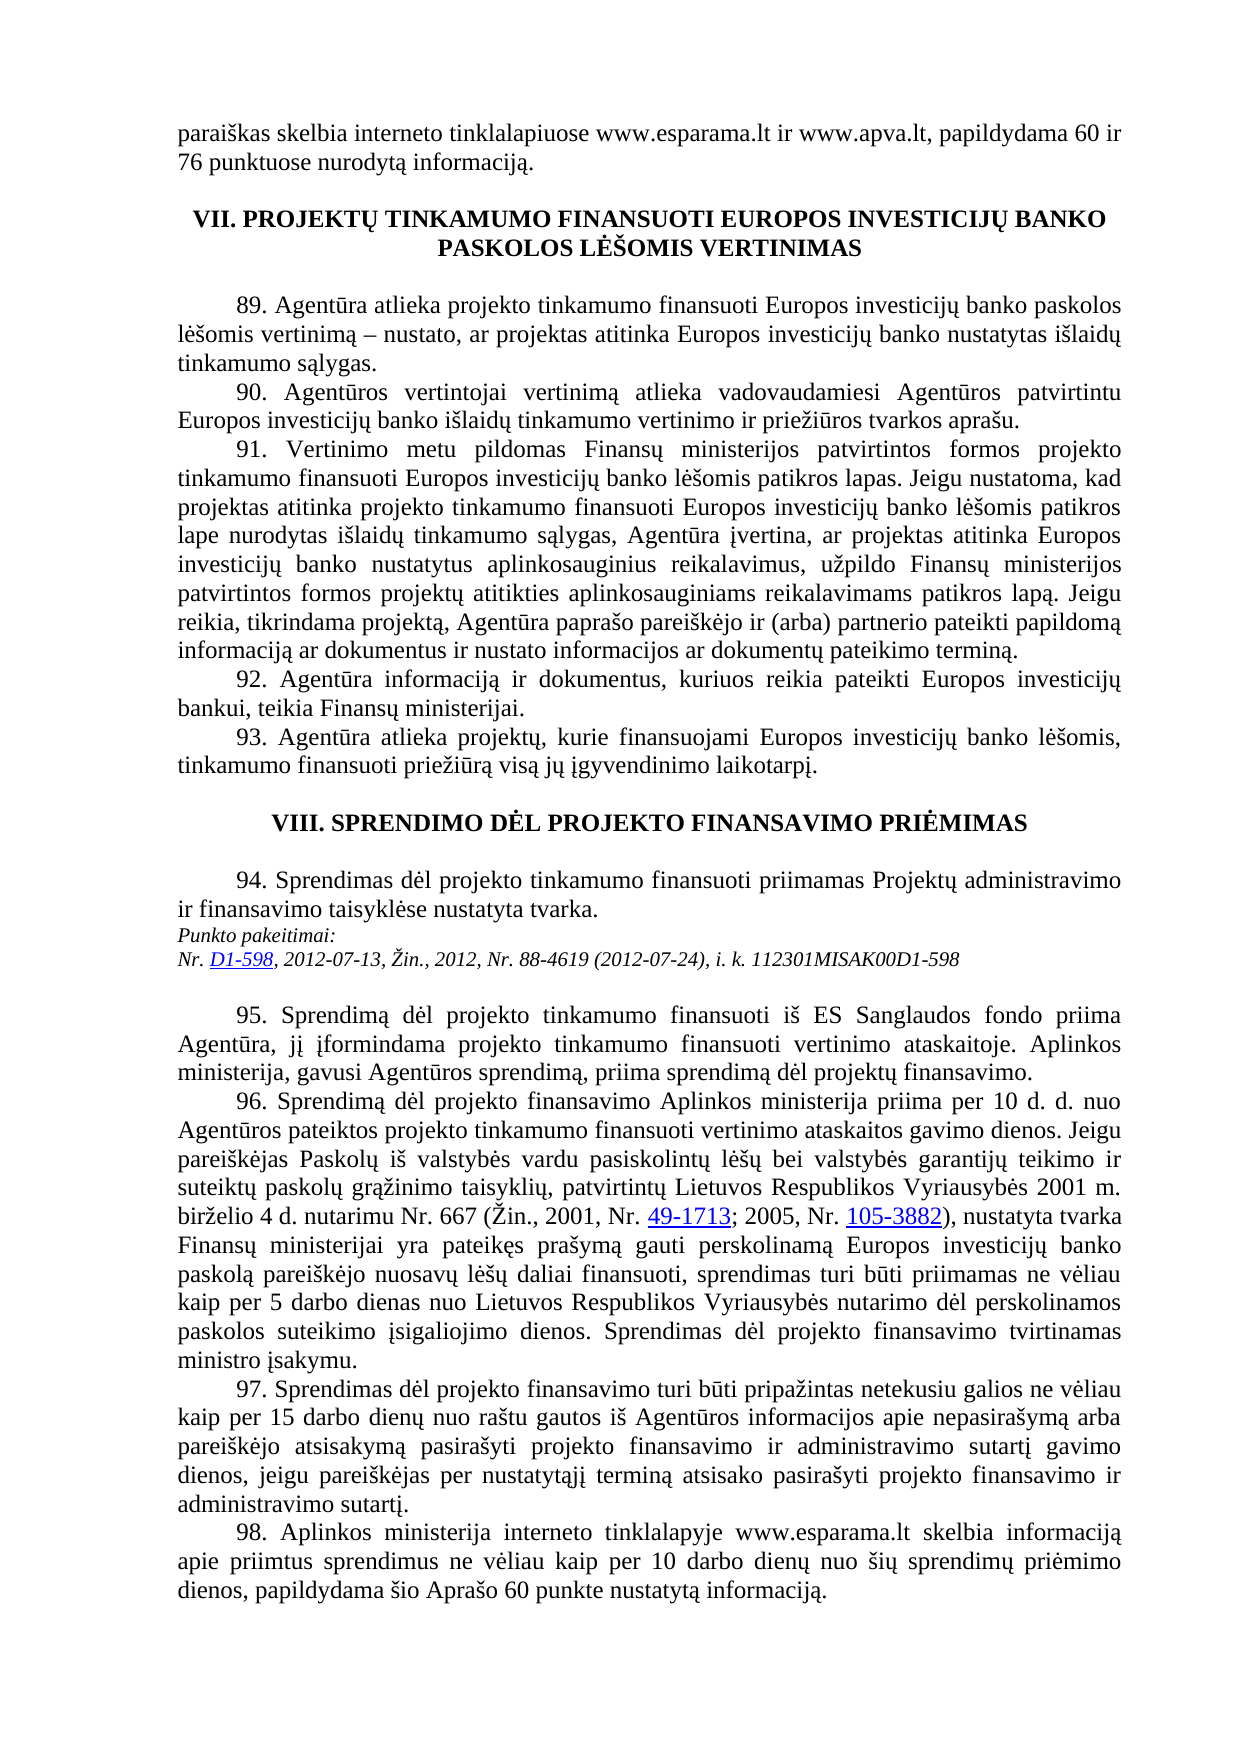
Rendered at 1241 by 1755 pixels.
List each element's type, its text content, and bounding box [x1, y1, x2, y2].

text 98. Aplinkos ministerija interneto tinklalapyje www.esparama.lt skelbia informaciją apie priimtus sprendimus ne vėliau kaip per 10 darbo dienų nuo šių sprendimų priėmimo dienos, papildydama šio Aprašo 60 punkte nustatytą informaciją. [177, 1517, 1122, 1604]
text VII. PROJEKTŲ TINKAMUMO FINANSUOTI EUROPOS INVESTICIJŲ BANKO PASKOLOS LĖŠOMIS VERTINIMAS [177, 204, 1122, 262]
text paraiškas skelbia interneto tinklalapiuose www.esparama.lt ir www.apva.lt, papildydama 60 ir 76 punktuose nurodytą informaciją. [177, 118, 1122, 176]
text 92. Agentūra informaciją ir dokumentus, kuriuos reikia pateikti Europos investicijų bankui, teikia Finansų ministerijai. [177, 664, 1122, 722]
text 97. Sprendimas dėl projekto finansavimo turi būti pripažintas netekusiu galios ne vėliau kaip per 15 darbo dienų nuo raštu gautos iš Agentūros informacijos apie nepasirašymą arba pareiškėjo atsisakymą pasirašyti projekto finansavimo ir administravimo sutartį gavimo dienos, jeigu pareiškėjas per nustatytąjį terminą atsisako pasirašyti projekto finansavimo ir administravimo sutartį. [177, 1374, 1122, 1517]
text 96. Sprendimą dėl projekto finansavimo Aplinkos ministerija priima per 10 d. d. nuo Agentūros pateiktos projekto tinkamumo finansuoti vertinimo ataskaitos gavimo dienos. Jeigu pareiškėjas Paskolų iš valstybės vardu pasiskolintų lėšų bei valstybės garantijų teikimo ir suteiktų paskolų grąžinimo taisyklių, patvirtintų Lietuvos Respublikos Vyriausybės 2001 m. birželio 4 d. nutarimu Nr. 667 (Žin., 2001, Nr. 49-1713; 2005, Nr. 105-3882), nustatyta tvarka Finansų ministerijai yra pateikęs prašymą gauti perskolinamą Europos investicijų banko paskolą pareiškėjo nuosavų lėšų daliai finansuoti, sprendimas turi būti priimamas ne vėliau kaip per 5 darbo dienas nuo Lietuvos Respublikos Vyriausybės nutarimo dėl perskolinamos paskolos suteikimo įsigaliojimo dienos. Sprendimas dėl projekto finansavimo tvirtinamas ministro įsakymu. [177, 1086, 1122, 1374]
text 90. Agentūros vertintojai vertinimą atlieka vadovaudamiesi Agentūros patvirtintu Europos investicijų banko išlaidų tinkamumo vertinimo ir priežiūros tvarkos aprašu. [177, 377, 1122, 434]
text Nr. D1-598, 2012-07-13, Žin., 2012, Nr. 88-4619 (2012-07-24), i. k. 112301MISAK00D1-598 [177, 947, 1122, 971]
text Punkto pakeitimai: [177, 923, 1122, 947]
text 95. Sprendimą dėl projekto tinkamumo finansuoti iš ES Sanglaudos fondo priima Agentūra, jį įformindama projekto tinkamumo finansuoti vertinimo ataskaitoje. Aplinkos ministerija, gavusi Agentūros sprendimą, priima sprendimą dėl projektų finansavimo. [177, 1000, 1122, 1086]
text 93. Agentūra atlieka projektų, kurie finansuojami Europos investicijų banko lėšomis, tinkamumo finansuoti priežiūrą visą jų įgyvendinimo laikotarpį. [177, 722, 1122, 779]
text VIII. SPRENDIMO DĖL PROJEKTO FINANSAVIMO PRIĖMIMAS [177, 808, 1122, 837]
text 91. Vertinimo metu pildomas Finansų ministerijos patvirtintos formos projekto tinkamumo finansuoti Europos investicijų banko lėšomis patikros lapas. Jeigu nustatoma, kad projektas atitinka projekto tinkamumo finansuoti Europos investicijų banko lėšomis patikros lape nurodytas išlaidų tinkamumo sąlygas, Agentūra įvertina, ar projektas atitinka Europos investicijų banko nustatytus aplinkosauginius reikalavimus, užpildo Finansų ministerijos patvirtintos formos projektų atitikties aplinkosauginiams reikalavimams patikros lapą. Jeigu reikia, tikrindama projektą, Agentūra paprašo pareiškėjo ir (arba) partnerio pateikti papildomą informaciją ar dokumentus ir nustato informacijos ar dokumentų pateikimo terminą. [177, 434, 1122, 664]
text 94. Sprendimas dėl projekto tinkamumo finansuoti priimamas Projektų administravimo ir finansavimo taisyklėse nustatyta tvarka. [177, 866, 1122, 923]
text 89. Agentūra atlieka projekto tinkamumo finansuoti Europos investicijų banko paskolos lėšomis vertinimą – nustato, ar projektas atitinka Europos investicijų banko nustatytas išlaidų tinkamumo sąlygas. [177, 291, 1122, 377]
